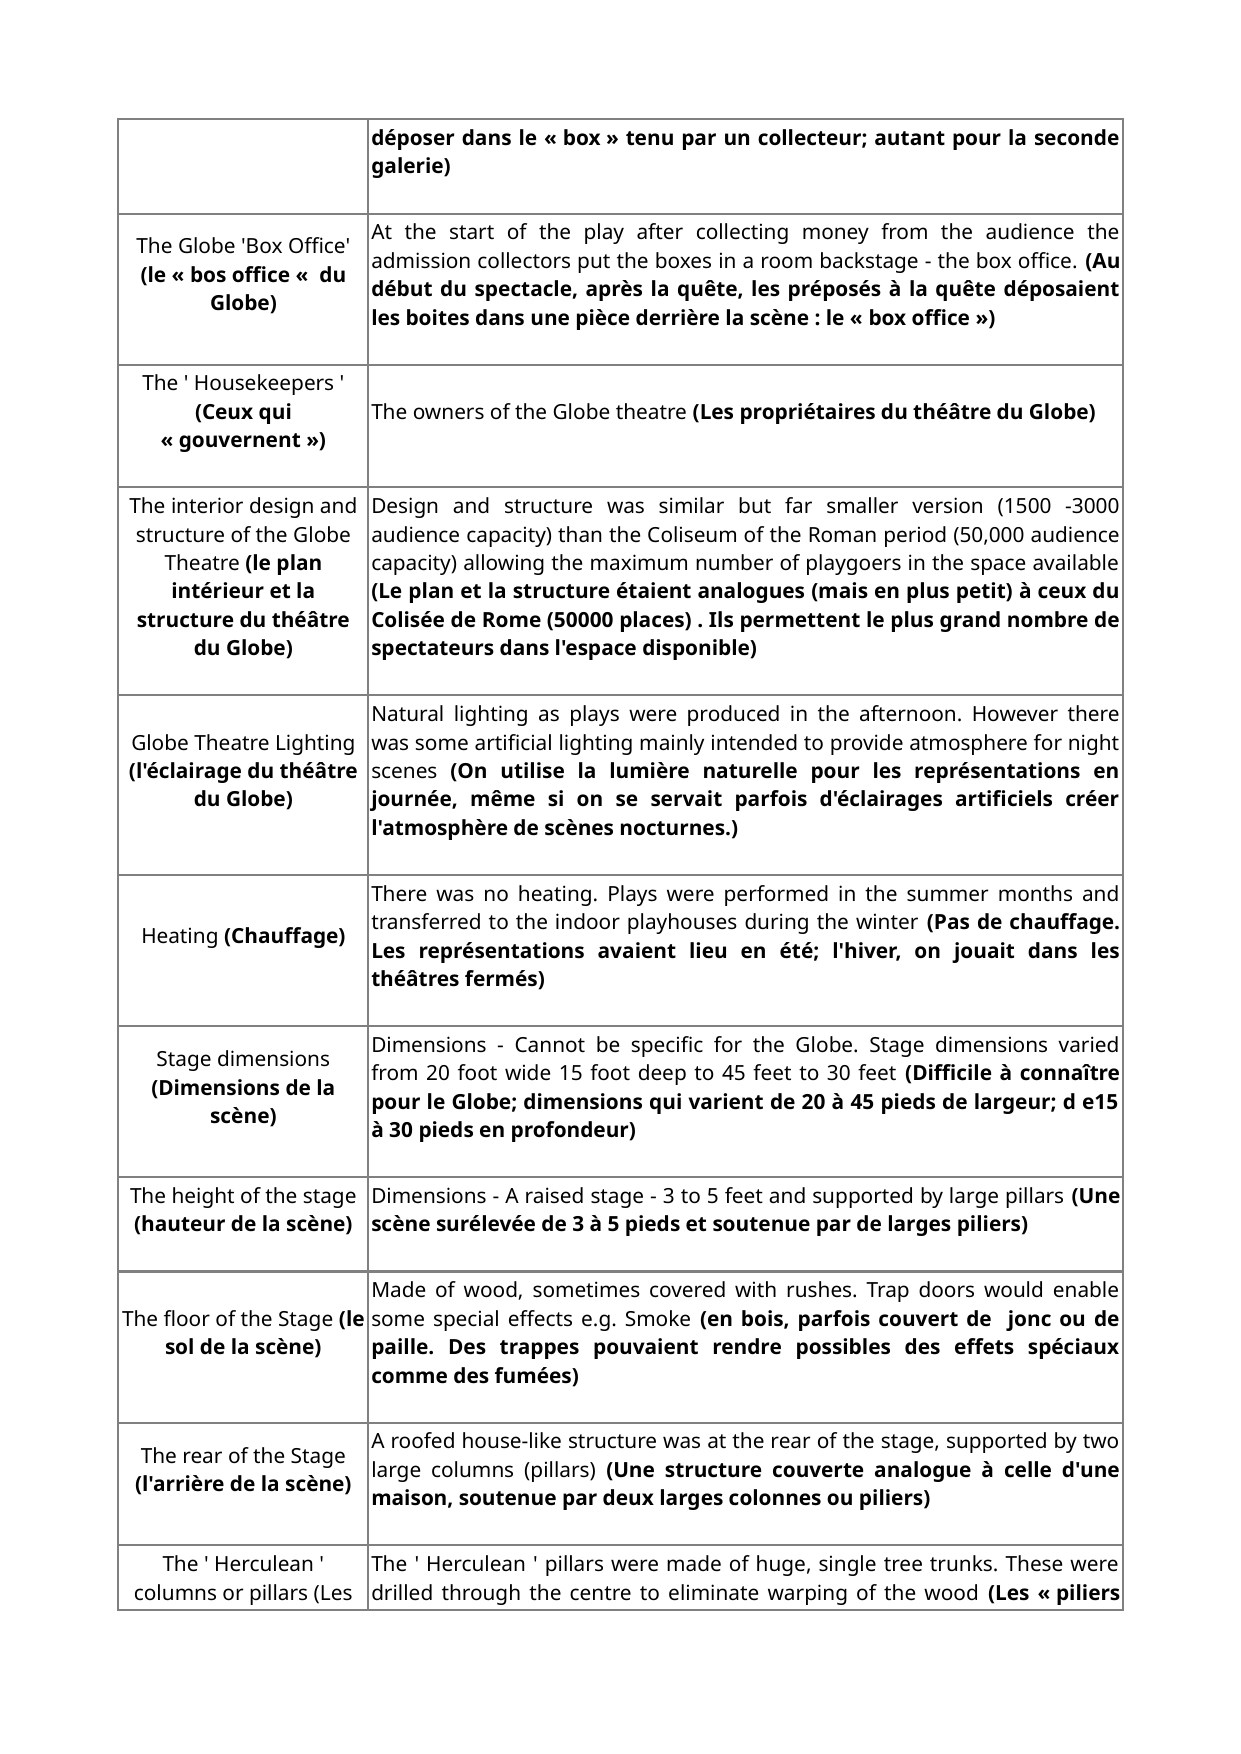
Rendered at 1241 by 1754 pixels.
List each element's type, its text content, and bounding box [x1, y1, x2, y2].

table_cell There was no heating. Plays were performed in the summer months and transferred to the indoor playhouses during the winter (Pas de chauffage. Les représentations avaient lieu en été; l'hiver, on jouait dans les théâtres fermés) [369, 876, 1122, 1025]
table_cell The height of the stage (hauteur de la scène) [119, 1178, 367, 1270]
table_cell A roofed house-like structure was at the rear of the stage, supported by two large columns (pillars) (Une structure couverte analogue à celle d'une maison, soutenue par deux larges colonnes ou piliers) [369, 1424, 1122, 1544]
table_cell The interior design and structure of the Globe Theatre (le plan intérieur et la structure du théâtre du Globe) [119, 488, 367, 694]
table_cell Globe Theatre Lighting (l'éclairage du théâtre du Globe) [119, 696, 367, 874]
table_cell Heating (Chauffage) [119, 876, 367, 1025]
table_cell [119, 120, 367, 212]
table_cell The ' Herculean ' pillars were made of huge, single tree trunks. These were drilled through the centre to eliminate warping of the wood (Les « piliers [369, 1546, 1122, 1609]
table_cell The Globe 'Box Office' (le « bos office « du Globe) [119, 215, 367, 363]
table_cell The rear of the Stage (l'arrière de la scène) [119, 1424, 367, 1544]
table_cell Dimensions - A raised stage - 3 to 5 feet and supported by large pillars (Une scène surélevée de 3 à 5 pieds et soutenue par de larges piliers) [369, 1178, 1122, 1270]
table_cell Dimensions - Cannot be specific for the Globe. Stage dimensions varied from 20 foot wide 15 foot deep to 45 feet to 30 feet (Difficile à connaître pour le Globe; dimensions qui varient de 20 à 45 pieds de largeur; d e15 à 30 pieds en profondeur) [369, 1027, 1122, 1176]
table_cell Natural lighting as plays were produced in the afternoon. However there was some artificial lighting mainly intended to provide atmosphere for night scenes (On utilise la lumière naturelle pour les représentations en journée, même si on se servait parfois d'éclairages artificiels créer l'atmosphère de scènes nocturnes.) [369, 696, 1122, 874]
table_cell The ' Herculean ' columns or pillars (Les [119, 1546, 367, 1609]
table_cell Design and structure was similar but far smaller version (1500 -3000 audience capacity) than the Coliseum of the Roman period (50,000 audience capacity) allowing the maximum number of playgoers in the space available (Le plan et la structure étaient analogues (mais en plus petit) à ceux du Colisée de Rome (50000 places) . Ils permettent le plus grand nombre de spectateurs dans l'espace disponible) [369, 488, 1122, 694]
table_cell Made of wood, sometimes covered with rushes. Trap doors would enable some special effects e.g. Smoke (en bois, parfois couvert de jonc ou de paille. Des trappes pouvaient rendre possibles des effets spéciaux comme des fumées) [369, 1273, 1122, 1422]
table_cell The owners of the Globe theatre (Les propriétaires du théâtre du Globe) [369, 366, 1122, 486]
table_cell déposer dans le « box » tenu par un collecteur; autant pour la seconde galerie) [369, 120, 1122, 212]
table_cell The ' Housekeepers ' (Ceux qui « gouvernent ») [119, 366, 367, 486]
table_cell At the start of the play after collecting money from the audience the admission collectors put the boxes in a room backstage - the box office. (Au début du spectacle, après la quête, les préposés à la quête déposaient les boites dans une pièce derrière la scène : le « box office ») [369, 215, 1122, 363]
table_cell The floor of the Stage (le sol de la scène) [119, 1273, 367, 1422]
table_cell Stage dimensions (Dimensions de la scène) [119, 1027, 367, 1176]
